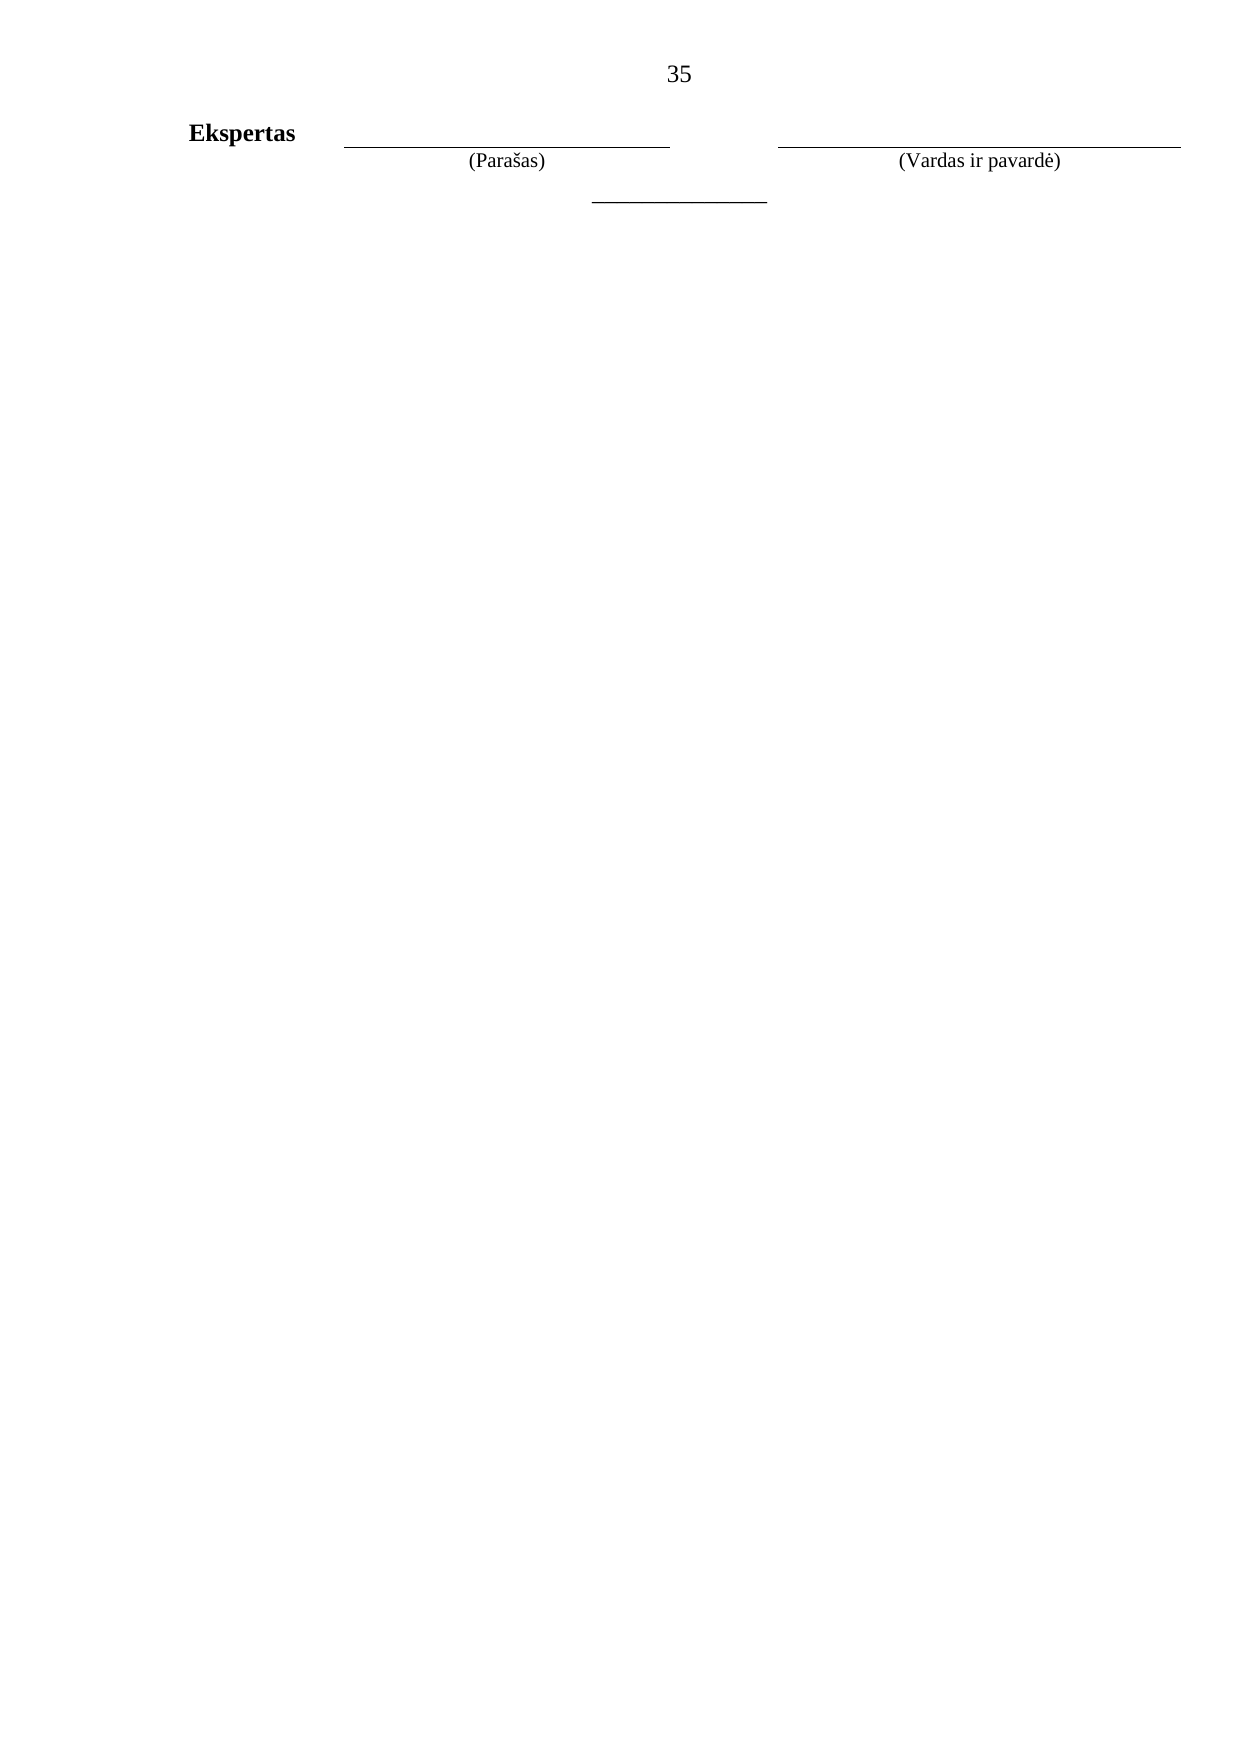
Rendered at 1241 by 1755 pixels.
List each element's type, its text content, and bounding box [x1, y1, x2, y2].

table_header [670, 118, 778, 147]
table_header [778, 118, 1181, 147]
table_header Ekspertas [177, 118, 344, 147]
table_cell [177, 147, 344, 177]
table_cell [670, 147, 778, 177]
table_header [344, 118, 670, 147]
table_cell (Vardas ir pavardė) [778, 148, 1181, 177]
table_cell (Parašas) [344, 148, 670, 177]
text ______________ [177, 177, 1181, 206]
